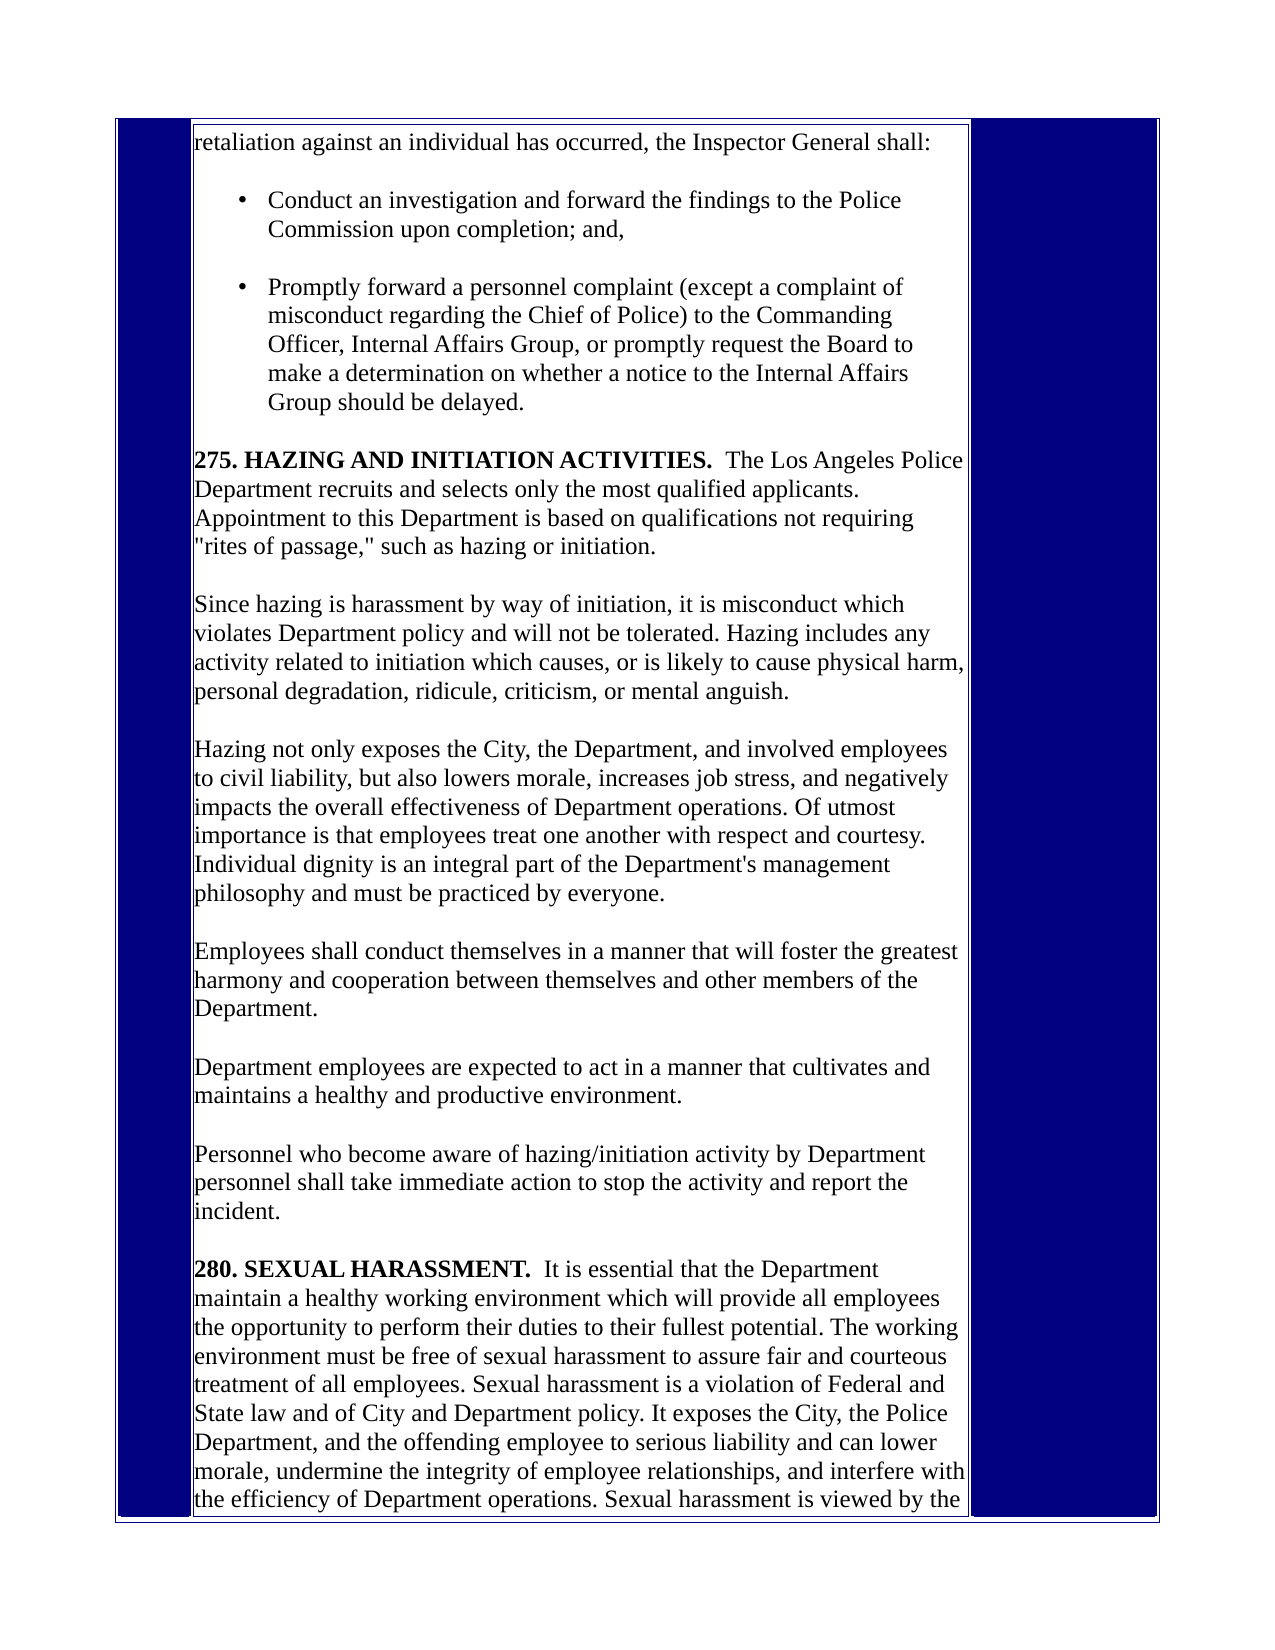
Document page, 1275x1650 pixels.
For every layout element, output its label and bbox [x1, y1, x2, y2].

table_header [122, 125, 188, 1516]
table_header [118, 119, 191, 1516]
table_header [975, 125, 1154, 1516]
table_header [971, 119, 1157, 1516]
